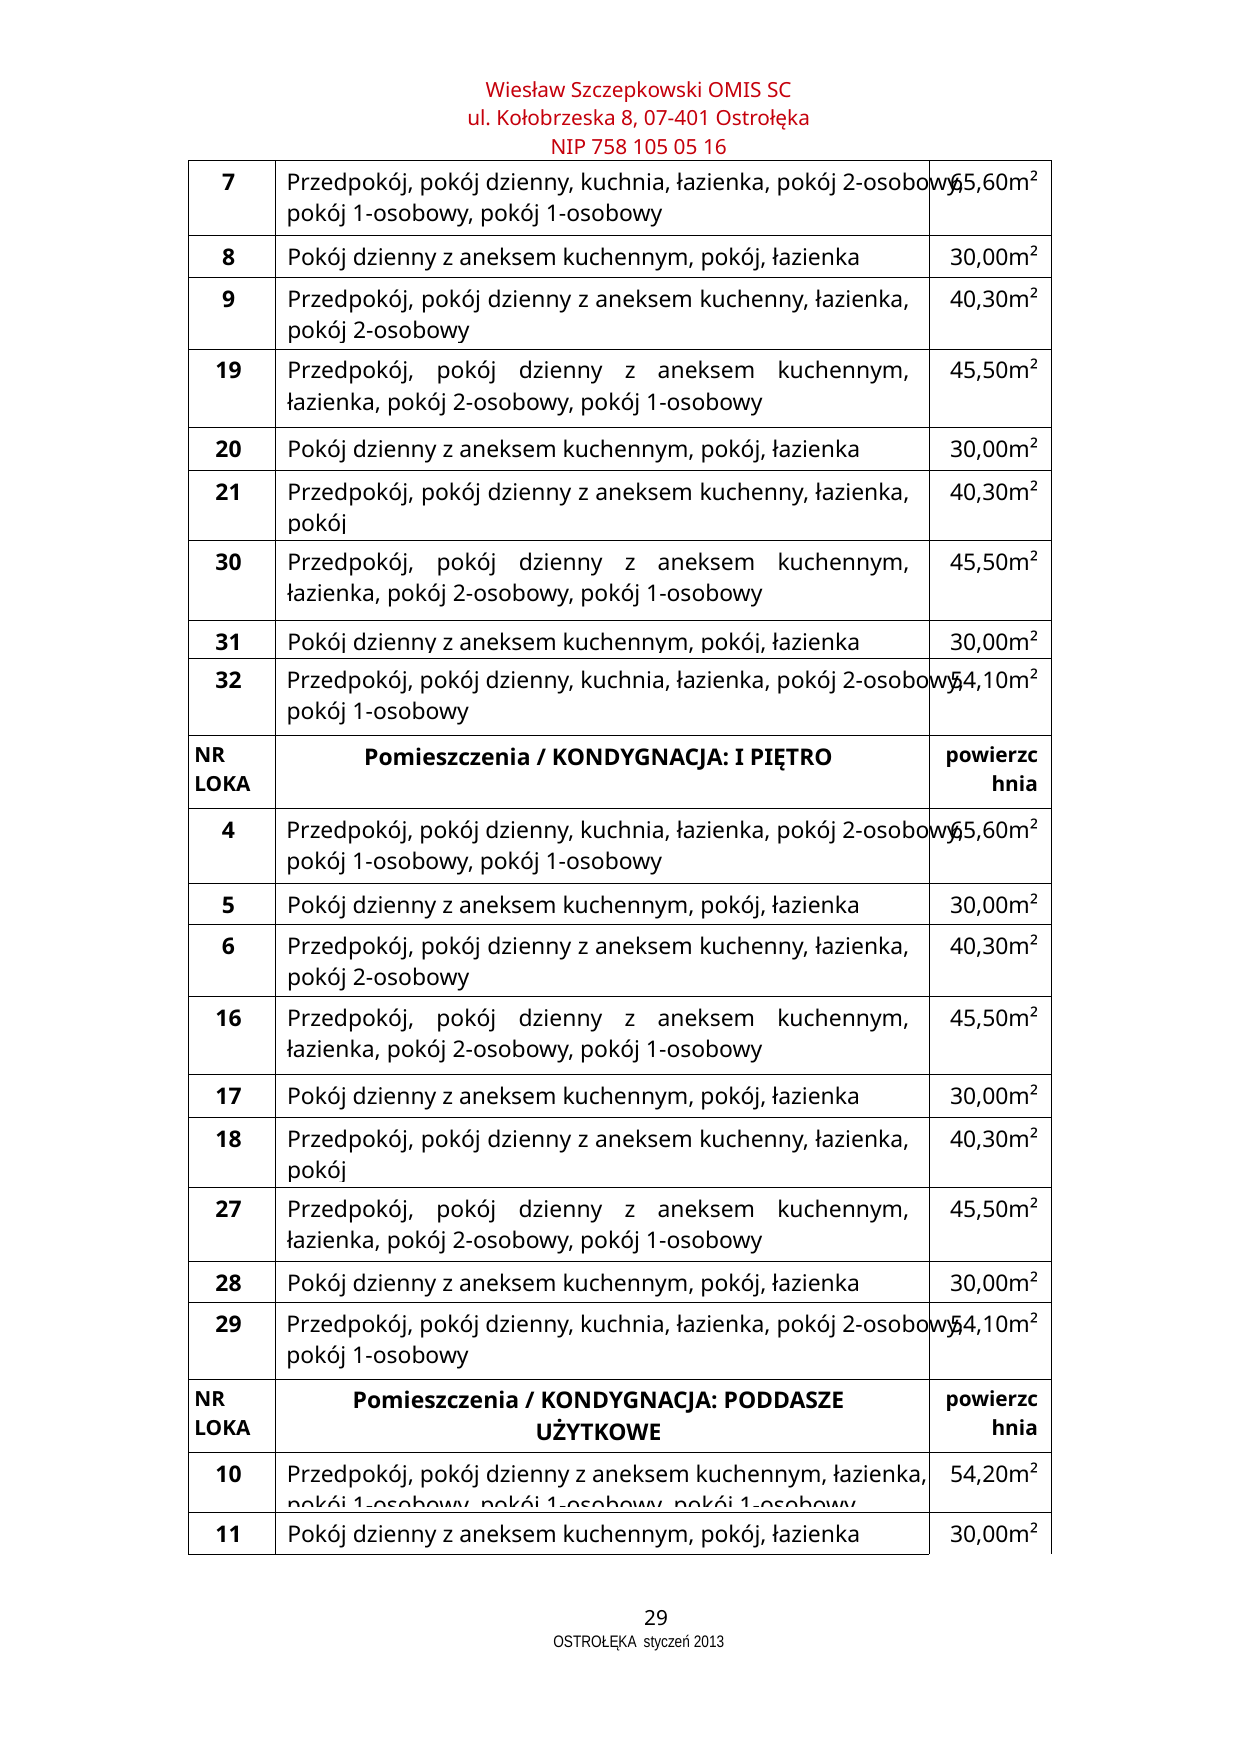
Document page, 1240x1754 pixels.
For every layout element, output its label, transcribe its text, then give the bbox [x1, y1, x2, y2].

table_cell [1044, 1262, 1051, 1302]
table_cell [916, 1262, 929, 1302]
table_cell [915, 1453, 929, 1512]
table_header NR LOKALU [189, 1380, 275, 1452]
table_cell [916, 997, 929, 1074]
table_cell [1044, 1188, 1051, 1261]
table_cell 19 [189, 350, 275, 427]
table_cell 32 [189, 659, 275, 734]
table_cell Pokój dzienny z aneksem kuchennym, pokój, łazienka [276, 428, 916, 470]
table_cell [1044, 161, 1051, 235]
table_cell [1044, 1118, 1051, 1187]
table_cell 45,50m² [930, 1188, 1043, 1261]
table_cell 9 [189, 278, 275, 348]
table_cell [916, 161, 929, 235]
table_cell [1044, 659, 1051, 734]
table_cell [916, 278, 929, 348]
table_cell 27 [189, 1188, 275, 1261]
table_header [1044, 1380, 1051, 1452]
table_cell 45,50m² [930, 541, 1043, 620]
table_cell [1044, 1513, 1051, 1554]
table_cell 30,00m² [930, 1513, 1043, 1554]
table_cell 30 [189, 541, 275, 620]
table_cell [916, 659, 929, 734]
table_cell Przedpokój, pokój dzienny, kuchnia, łazienka, pokój 2-osobowy, pokój 1-osobowy, pokój 1-osobowy [276, 161, 916, 235]
table_cell 29 [189, 1303, 275, 1378]
table_cell 8 [189, 236, 275, 277]
table_cell 30,00m² [930, 428, 1043, 470]
table_header [1044, 736, 1051, 808]
table_cell [915, 1513, 929, 1554]
table_cell [916, 925, 929, 996]
table_cell Przedpokój, pokój dzienny, kuchnia, łazienka, pokój 2-osobowy, pokój 1-osobowy, pokój 1-osobowy [276, 809, 916, 883]
table_cell Przedpokój, pokój dzienny, kuchnia, łazienka, pokój 2-osobowy, pokój 1-osobowy [276, 659, 916, 734]
table_cell 45,50m² [930, 997, 1043, 1074]
table_cell 30,00m² [930, 236, 1043, 277]
table_cell 10 [189, 1453, 275, 1512]
table_cell 30,00m² [930, 1262, 1043, 1302]
table_cell [1044, 621, 1051, 658]
table_cell Przedpokój, pokój dzienny z aneksem kuchenny, łazienka, pokój 2-osobowy [276, 471, 916, 540]
table_cell 65,60m² [930, 809, 1043, 883]
table_cell [1044, 350, 1051, 427]
table_cell [1044, 809, 1051, 883]
table_cell 18 [189, 1118, 275, 1187]
table_cell 40,30m² [930, 1118, 1043, 1187]
table_cell [1044, 884, 1051, 924]
table_cell 4 [189, 809, 275, 883]
table_cell [916, 621, 929, 658]
table_cell [918, 1321, 926, 1331]
table_header [916, 736, 929, 808]
table_cell 40,30m² [930, 278, 1043, 348]
table_cell 20 [189, 428, 275, 470]
table_cell Pokój dzienny z aneksem kuchennym, pokój, łazienka [276, 884, 916, 924]
table_cell Przedpokój, pokój dzienny z aneksem kuchennym, łazienka, pokój 1-osobowy, pokój 1-osobowy, pokój 1-osobowy [276, 1453, 915, 1512]
table_cell Przedpokój, pokój dzienny z aneksem kuchenny, łazienka, pokój 2-osobowy [276, 1118, 916, 1187]
table_cell 45,50m² [930, 350, 1043, 427]
table_cell 65,60m² [930, 161, 1043, 235]
table_cell 54,10m² [930, 659, 1043, 734]
table_cell Przedpokój, pokój dzienny z aneksem kuchennym, łazienka, pokój 2-osobowy, pokój 1-osobowy [276, 997, 916, 1074]
table_cell [1044, 997, 1051, 1074]
table_cell [916, 1118, 929, 1187]
table_cell 21 [189, 471, 275, 540]
table_cell 40,30m² [930, 925, 1043, 996]
table_cell 40,30m² [930, 471, 1043, 540]
table_cell [916, 1303, 929, 1378]
table_cell Pokój dzienny z aneksem kuchennym, pokój, łazienka [276, 1513, 915, 1554]
table_cell [916, 884, 929, 924]
table_cell 54,10m² [930, 1303, 1043, 1378]
table_cell [1044, 1453, 1051, 1512]
table_cell Przedpokój, pokój dzienny z aneksem kuchenny, łazienka, pokój 2-osobowy [276, 278, 916, 348]
table_cell 54,20m² [930, 1453, 1043, 1512]
table_cell 28 [189, 1262, 275, 1302]
table_cell [1044, 925, 1051, 996]
table_cell [916, 471, 929, 540]
table_cell Przedpokój, pokój dzienny z aneksem kuchenny, łazienka, pokój 2-osobowy [276, 925, 916, 996]
table_cell 31 [189, 621, 275, 658]
table_cell Przedpokój, pokój dzienny z aneksem kuchennym, łazienka, pokój 2-osobowy, pokój 1-osobowy [276, 350, 916, 427]
table_cell 16 [189, 997, 275, 1074]
table_cell 7 [189, 161, 275, 235]
table_cell Przedpokój, pokój dzienny z aneksem kuchennym, łazienka, pokój 2-osobowy, pokój 1-osobowy [276, 541, 916, 620]
table_cell [1044, 236, 1051, 277]
table_cell [916, 236, 929, 277]
table_cell Pokój dzienny z aneksem kuchennym, pokój, łazienka [276, 236, 916, 277]
table_cell 30,00m² [930, 621, 1043, 658]
table_cell [1044, 1075, 1051, 1117]
table_cell Pokój dzienny z aneksem kuchennym, pokój, łazienka [276, 1075, 916, 1117]
table_cell Przedpokój, pokój dzienny, kuchnia, łazienka, pokój 2-osobowy, pokój 1-osobowy [276, 1303, 916, 1378]
table_cell 30,00m² [930, 884, 1043, 924]
table_cell 17 [189, 1075, 275, 1117]
table_cell [1044, 278, 1051, 348]
table_header powierzchnia [930, 736, 1043, 808]
table_cell 6 [189, 925, 275, 996]
table_cell [1044, 541, 1051, 620]
table_cell [916, 428, 929, 470]
table_cell [918, 827, 926, 837]
table_cell [1044, 471, 1051, 540]
table_cell 5 [189, 884, 275, 924]
table_cell Przedpokój, pokój dzienny z aneksem kuchennym, łazienka, pokój 2-osobowy, pokój 1-osobowy [276, 1188, 916, 1261]
table_cell [916, 541, 929, 620]
table_cell [916, 350, 929, 427]
table_cell 30,00m² [930, 1075, 1043, 1117]
table_cell [1044, 1303, 1051, 1378]
table_cell [916, 1188, 929, 1261]
table_cell [916, 809, 929, 883]
table_header [915, 1380, 929, 1452]
table_cell 11 [189, 1513, 275, 1554]
table_header NR LOKALU [189, 736, 275, 808]
table_cell Pokój dzienny z aneksem kuchennym, pokój, łazienka [276, 1262, 916, 1302]
table_cell [1044, 428, 1051, 470]
table_header Pomieszczenia / KONDYGNACJA: I PIĘTRO [276, 736, 916, 808]
table_cell [916, 1075, 929, 1117]
table_header powierzchnia [930, 1380, 1043, 1452]
table_header Pomieszczenia / KONDYGNACJA: PODDASZE UŻYTKOWE [276, 1380, 915, 1452]
table_cell [918, 179, 926, 189]
table_cell Pokój dzienny z aneksem kuchennym, pokój, łazienka [276, 621, 916, 658]
table_cell [918, 677, 926, 687]
